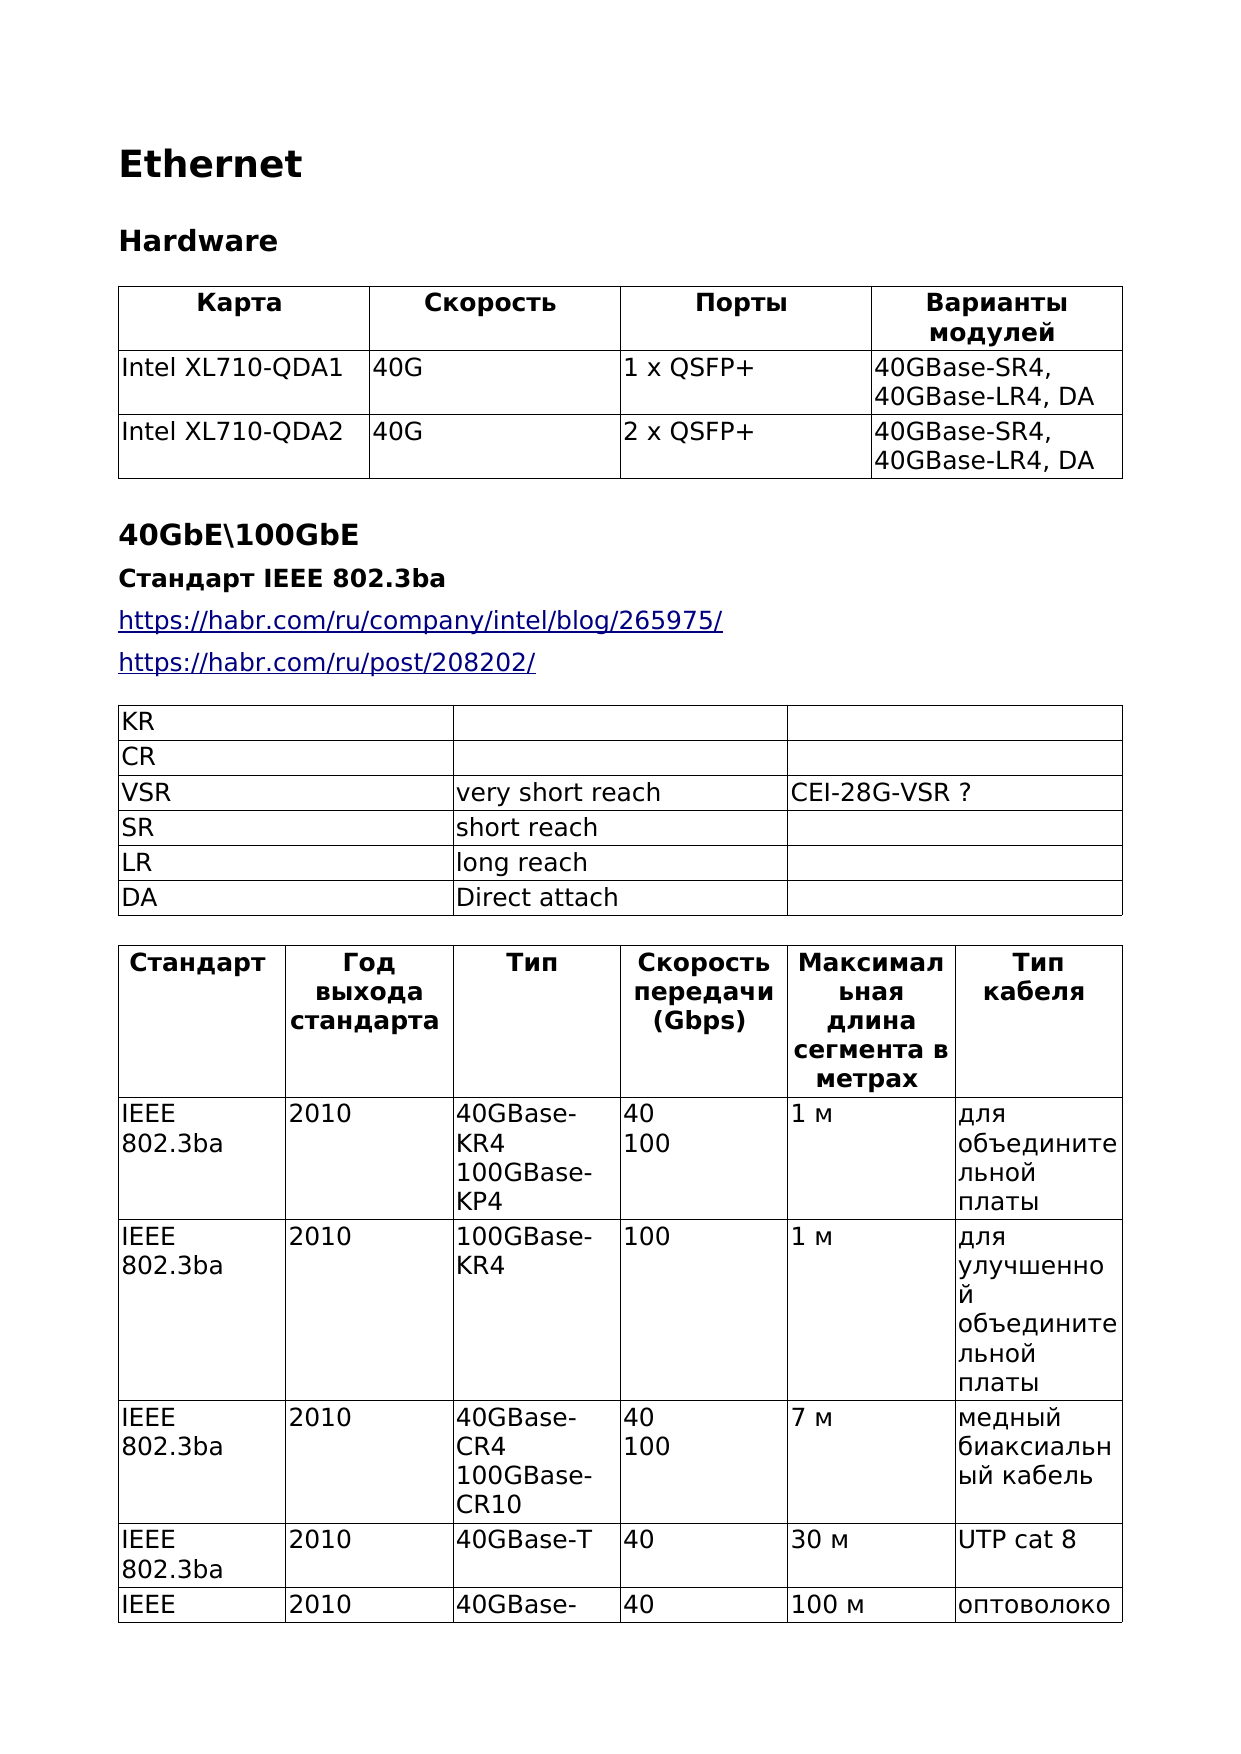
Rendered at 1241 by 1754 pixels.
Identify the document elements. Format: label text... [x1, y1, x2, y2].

table_cell VSR [119, 776, 453, 810]
table_cell 1 x QSFP+ [621, 351, 871, 414]
table_cell 7 м [788, 1401, 955, 1523]
table_cell 30 м [788, 1524, 955, 1587]
table_cell 40GBase-T [454, 1524, 620, 1587]
table_header Скорость передачи (Gbps) [621, 946, 787, 1097]
table_cell для улучшенной объединительной платы [956, 1220, 1122, 1400]
table_header Тип [454, 946, 620, 1097]
table_cell Intel XL710-QDA2 [119, 415, 369, 478]
table_cell 2010 [286, 1220, 453, 1400]
table_cell short reach [454, 811, 787, 845]
table_cell [454, 741, 787, 775]
subtitle 40GbE\100GbE [118, 518, 1122, 552]
table_cell 100 [621, 1220, 787, 1400]
table_cell оптоволоко [956, 1588, 1122, 1622]
table_cell IEEE 802.3ba [119, 1524, 285, 1587]
table_cell для объединительной платы [956, 1098, 1122, 1219]
text Стандарт IEEE 802.3ba [118, 565, 1122, 594]
table_cell [788, 881, 1122, 915]
table_header Варианты модулей [872, 287, 1122, 350]
table_cell CEI-28G-VSR ? [788, 776, 1122, 810]
table_cell 40 100 [621, 1098, 787, 1219]
table_cell UTP cat 8 [956, 1524, 1122, 1587]
table_header KR [119, 706, 453, 739]
table_header Максимальная длина сегмента в метрах [788, 946, 955, 1097]
table_cell IEEE 802.3ba [119, 1401, 285, 1523]
table_cell DA [119, 881, 453, 915]
table_cell 40GBase- [454, 1588, 620, 1622]
table_cell медный биаксиальный кабель [956, 1401, 1122, 1523]
table_cell 1 м [788, 1220, 955, 1400]
table_cell 40GBase-SR4, 40GBase-LR4, DA [872, 351, 1122, 414]
table_header [454, 706, 787, 739]
table_cell 100 м [788, 1588, 955, 1622]
table_cell 1 м [788, 1098, 955, 1219]
table_cell [788, 846, 1122, 880]
table_cell 40GBase-SR4, 40GBase-LR4, DA [872, 415, 1122, 478]
table_header [788, 706, 1122, 739]
table_cell Direct attach [454, 881, 787, 915]
table_cell 40GBase-CR4 100GBase-CR10 [454, 1401, 620, 1523]
table_cell 2010 [286, 1098, 453, 1219]
table_header Карта [119, 287, 369, 350]
table_cell IEEE [119, 1588, 285, 1622]
table_header Порты [621, 287, 871, 350]
table_cell [788, 811, 1122, 845]
table_cell 40 [621, 1524, 787, 1587]
table_cell Intel XL710-QDA1 [119, 351, 369, 414]
table_cell 40 [621, 1588, 787, 1622]
text https://habr.com/ru/company/intel/blog/265975/ [118, 606, 1122, 636]
table_cell 40G [370, 351, 620, 414]
table_cell SR [119, 811, 453, 845]
table_cell CR [119, 741, 453, 775]
table_cell 2 x QSFP+ [621, 415, 871, 478]
table_cell 40 100 [621, 1401, 787, 1523]
table_header Год выхода стандарта [286, 946, 453, 1097]
table_cell 100GBase-KR4 [454, 1220, 620, 1400]
table_cell LR [119, 846, 453, 880]
subtitle Ethernet [118, 143, 1122, 187]
table_cell 2010 [286, 1588, 453, 1622]
table_cell 2010 [286, 1524, 453, 1587]
table_cell very short reach [454, 776, 787, 810]
table_cell [788, 741, 1122, 775]
table_cell long reach [454, 846, 787, 880]
table_cell IEEE 802.3ba [119, 1220, 285, 1400]
text https://habr.com/ru/post/208202/ [118, 648, 1122, 677]
table_header Стандарт [119, 946, 285, 1097]
table_cell IEEE 802.3ba [119, 1098, 285, 1219]
table_cell 40GBase-KR4 100GBase-KP4 [454, 1098, 620, 1219]
table_header Тип кабеля [956, 946, 1122, 1097]
table_cell 40G [370, 415, 620, 478]
table_header Скорость [370, 287, 620, 350]
table_cell 2010 [286, 1401, 453, 1523]
subtitle Hardware [118, 224, 1122, 258]
